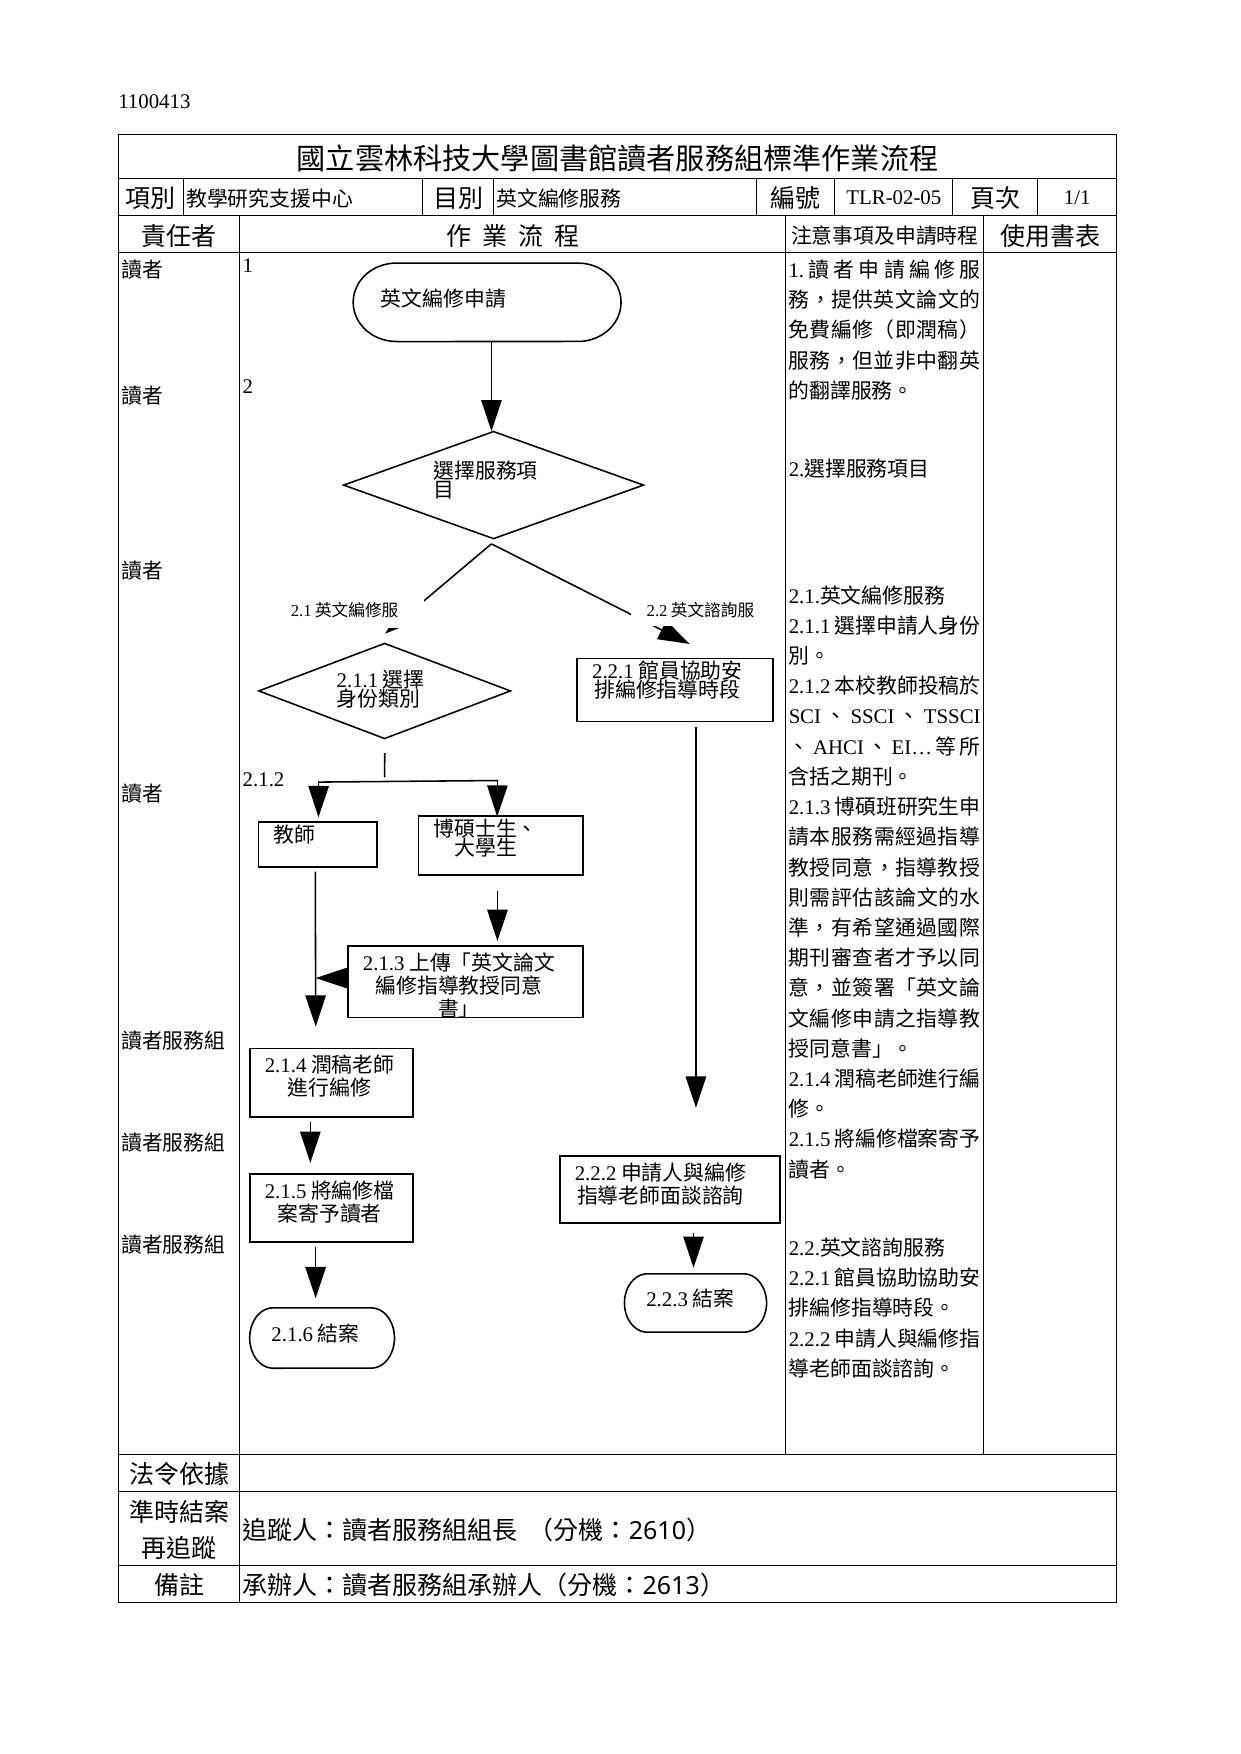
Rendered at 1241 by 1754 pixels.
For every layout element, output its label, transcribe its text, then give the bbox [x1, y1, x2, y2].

table_cell 1.讀者申請編修服務，提供英文論文的免費編修（即潤稿）服務，但並非中翻英的翻譯服務。 2.選擇服務項目 2.1.英文編修服務 2.1.1選擇申請人身份別。 2.1.2本校教師投稿於SCI、SSCI、TSSCI、AHCI、EI…等所含括之期刊。 2.1.3博碩班研究生申請本服務需經過指導教授同意，指導教授則需評估該論文的水準，有希望通過國際期刊審查者才予以同意，並簽署「英文論文編修申請之指導教授同意書」。 2.1.4潤稿老師進行編修。 2.1.5將編修檔案寄予讀者。 2.2.英文諮詢服務 2.2.1館員協助協助安排編修指導時段。 2.2.2申請人與編修指導老師面談諮詢。 [786, 253, 983, 1454]
table_cell 讀者 讀者 讀者 讀者 讀者服務組 讀者服務組 讀者服務組 [119, 253, 239, 1454]
table_header 國立雲林科技大學圖書館讀者服務組標準作業流程 [119, 135, 1116, 178]
table_cell TLR-02-05 [835, 179, 952, 215]
table_cell 作 業 流 程 [240, 216, 785, 252]
table_cell [984, 253, 1116, 1454]
table_cell 追蹤人：讀者服務組組長 （分機：2610） [240, 1492, 1116, 1565]
table_cell 項別 [119, 179, 183, 215]
table_cell 準時結案再追蹤 [119, 1492, 239, 1565]
table_cell 注意事項及申請時程 [786, 216, 983, 252]
table_cell 英文編修服務 [494, 179, 756, 215]
table_cell 法令依據 [119, 1455, 239, 1491]
table_cell 備註 [119, 1566, 239, 1602]
table_cell 1 2 2.1.2 [240, 253, 785, 1454]
table_cell 編號 [757, 179, 834, 215]
table_cell 教學研究支援中心 [184, 179, 422, 215]
table_cell 1/1 [1038, 179, 1116, 215]
table_cell 目別 [423, 179, 493, 215]
table_cell 使用書表 [984, 216, 1116, 252]
table_cell 頁次 [953, 179, 1037, 215]
table_cell 承辦人：讀者服務組承辦人（分機：2613） [240, 1566, 1116, 1602]
table_cell [240, 1455, 1116, 1491]
table_cell 責任者 [119, 216, 239, 252]
